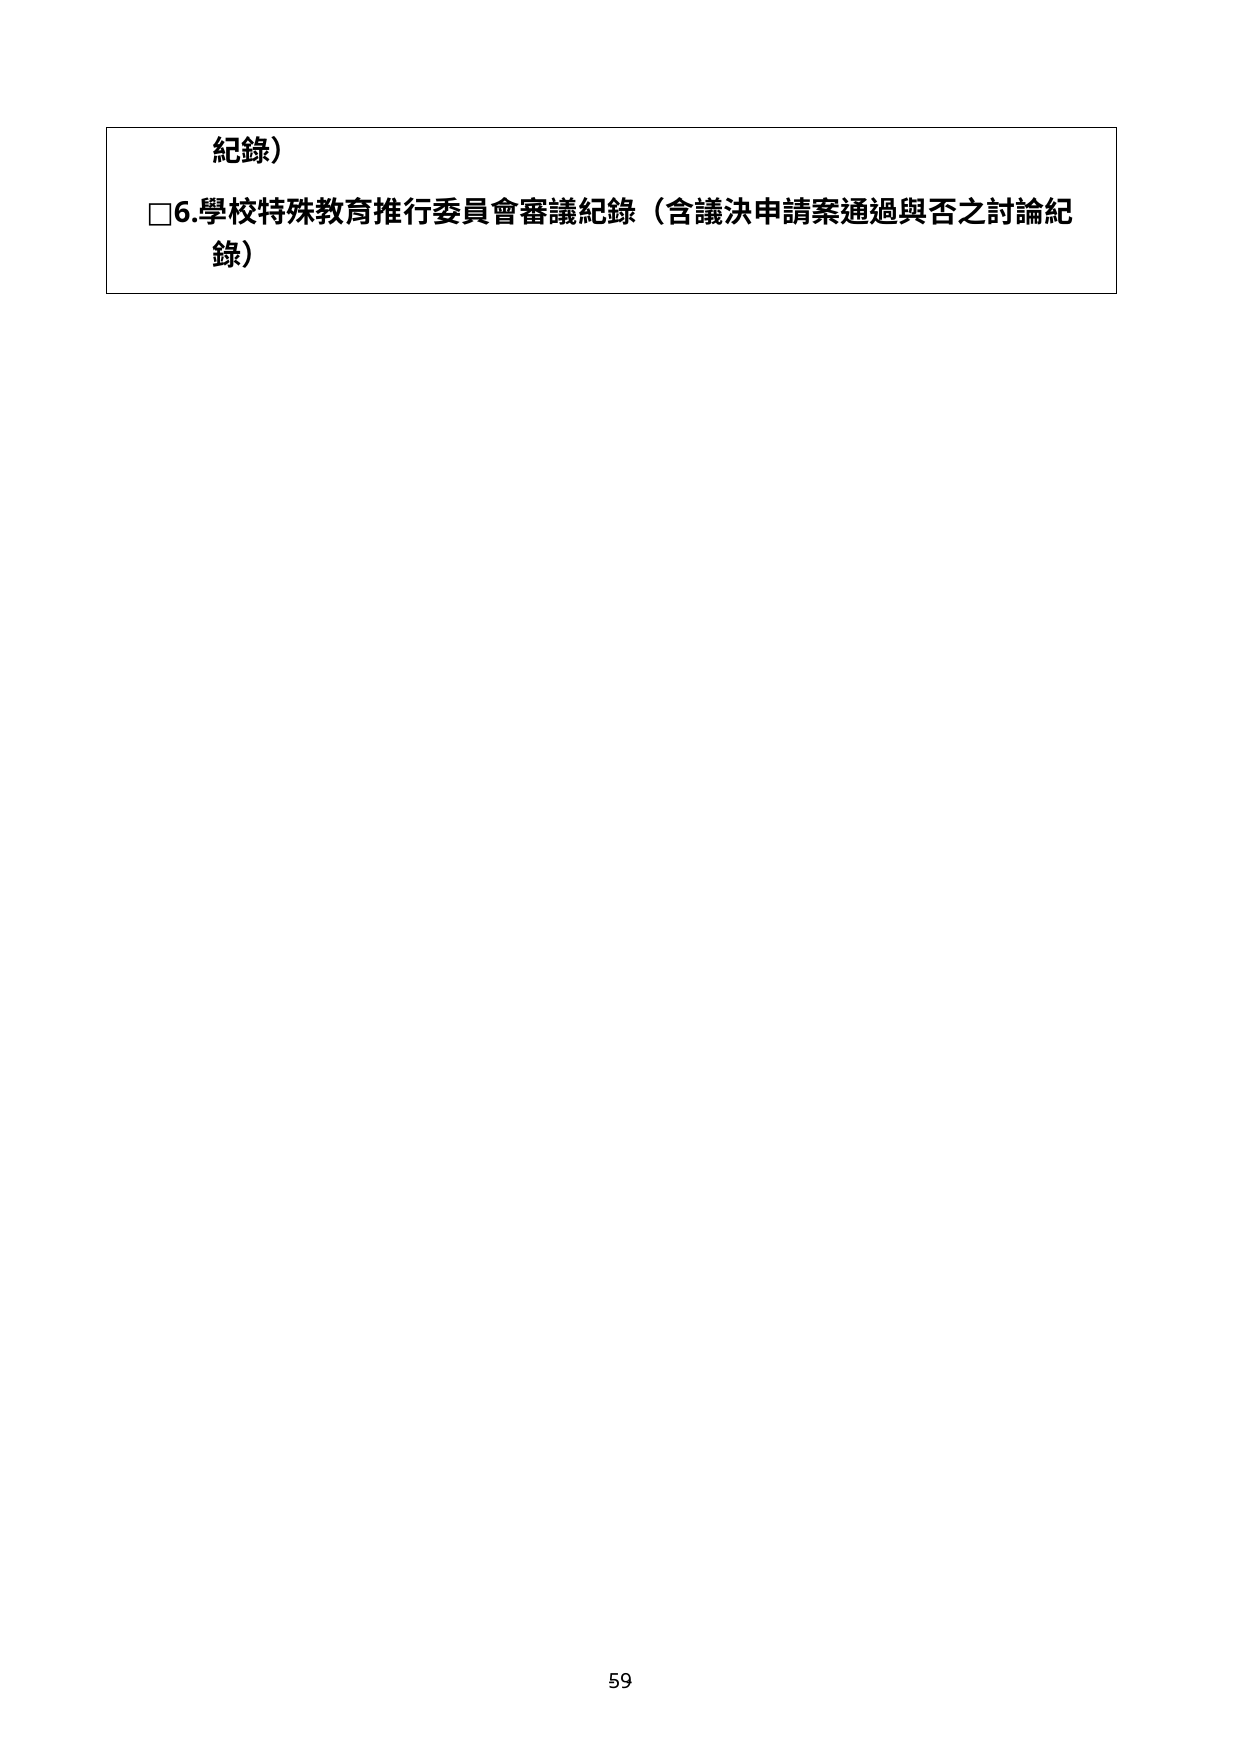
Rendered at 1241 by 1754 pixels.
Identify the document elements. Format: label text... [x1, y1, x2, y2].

table_header 紀錄） □6.學校特殊教育推行委員會審議紀錄（含議決申請案通過與否之討論紀錄） [107, 128, 1116, 292]
